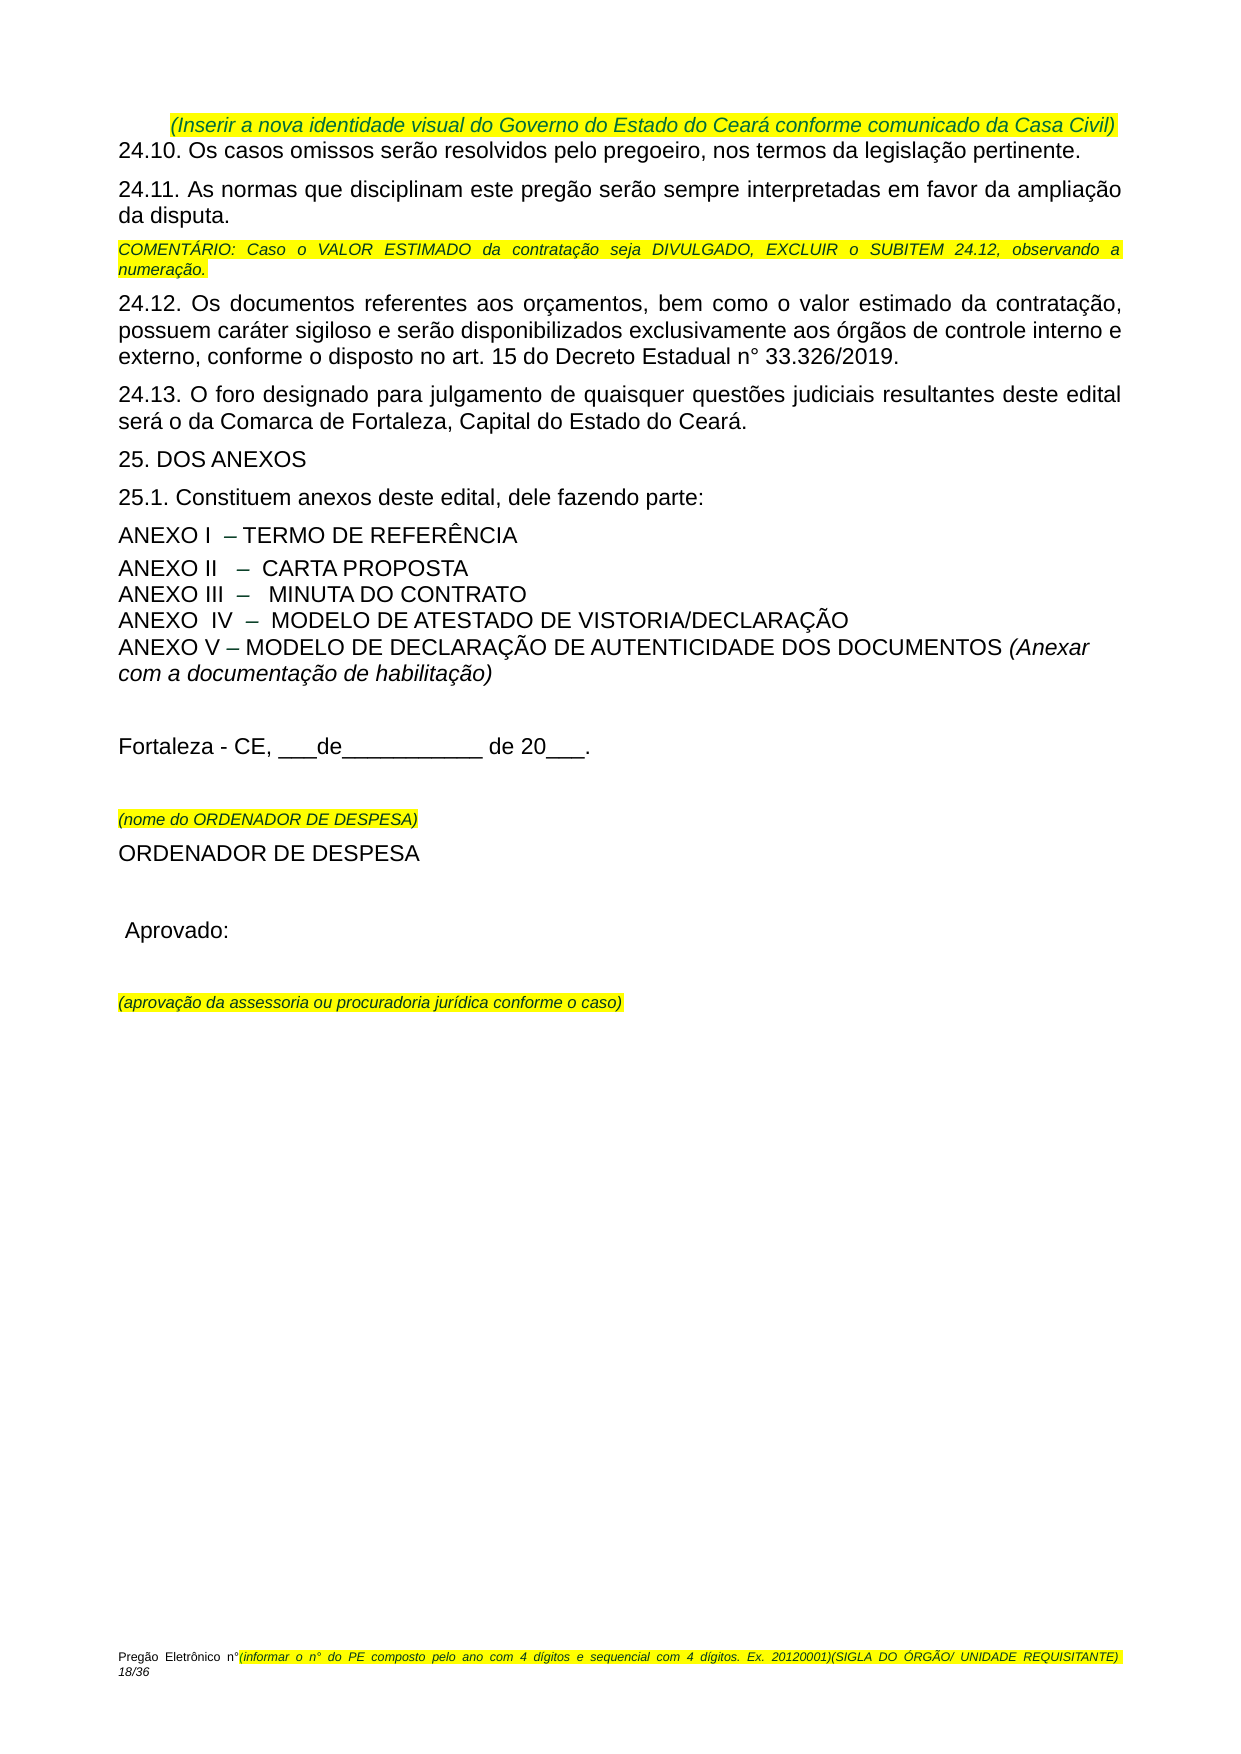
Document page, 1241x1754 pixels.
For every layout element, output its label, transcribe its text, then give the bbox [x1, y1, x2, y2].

text 25. DOS ANEXOS [118, 446, 1123, 472]
text (nome do ORDENADOR DE DESPESA) [118, 809, 1123, 828]
text 24.11. As normas que disciplinam este pregão serão sempre interpretadas em favor da ampliação da disputa. [118, 176, 1123, 228]
text ORDENADOR DE DESPESA [118, 840, 1123, 867]
text ANEXO IV – MODELO DE ATESTADO DE VISTORIA/DECLARAÇÃO ANEXO V – MODELO DE DECLARAÇÃO DE AUTENTICIDADE DOS DOCUMENTOS (Anexar com a documentação de habilitação) [118, 607, 1123, 686]
text Aprovado: [118, 917, 1123, 943]
text COMENTÁRIO: Caso o VALOR ESTIMADO da contratação seja DIVULGADO, EXCLUIR o SUBITEM 24.12, observando a numeração. [118, 240, 1123, 278]
text 24.13. O foro designado para julgamento de quaisquer questões judiciais resultantes deste edital será o da Comarca de Fortaleza, Capital do Estado do Ceará. [118, 381, 1123, 434]
text ANEXO I – TERMO DE REFERÊNCIA [118, 522, 1123, 549]
text (aprovação da assessoria ou procuradoria jurídica conforme o caso) [118, 993, 1123, 1012]
text 25.1. Constituem anexos deste edital, dele fazendo parte: [118, 484, 1123, 510]
text ANEXO II – CARTA PROPOSTA [118, 554, 1123, 581]
text 24.12. Os documentos referentes aos orçamentos, bem como o valor estimado da contratação, possuem caráter sigiloso e serão disponibilizados exclusivamente aos órgãos de controle interno e externo, conforme o disposto no art. 15 do Decreto Estadual n° 33.326/2019. [118, 290, 1123, 369]
text 24.10. Os casos omissos serão resolvidos pelo pregoeiro, nos termos da legislação pertinente. [118, 137, 1123, 164]
text ANEXO III – MINUTA DO CONTRATO [118, 581, 1123, 607]
text Fortaleza - CE, ___de___________ de 20___. [118, 733, 1123, 759]
